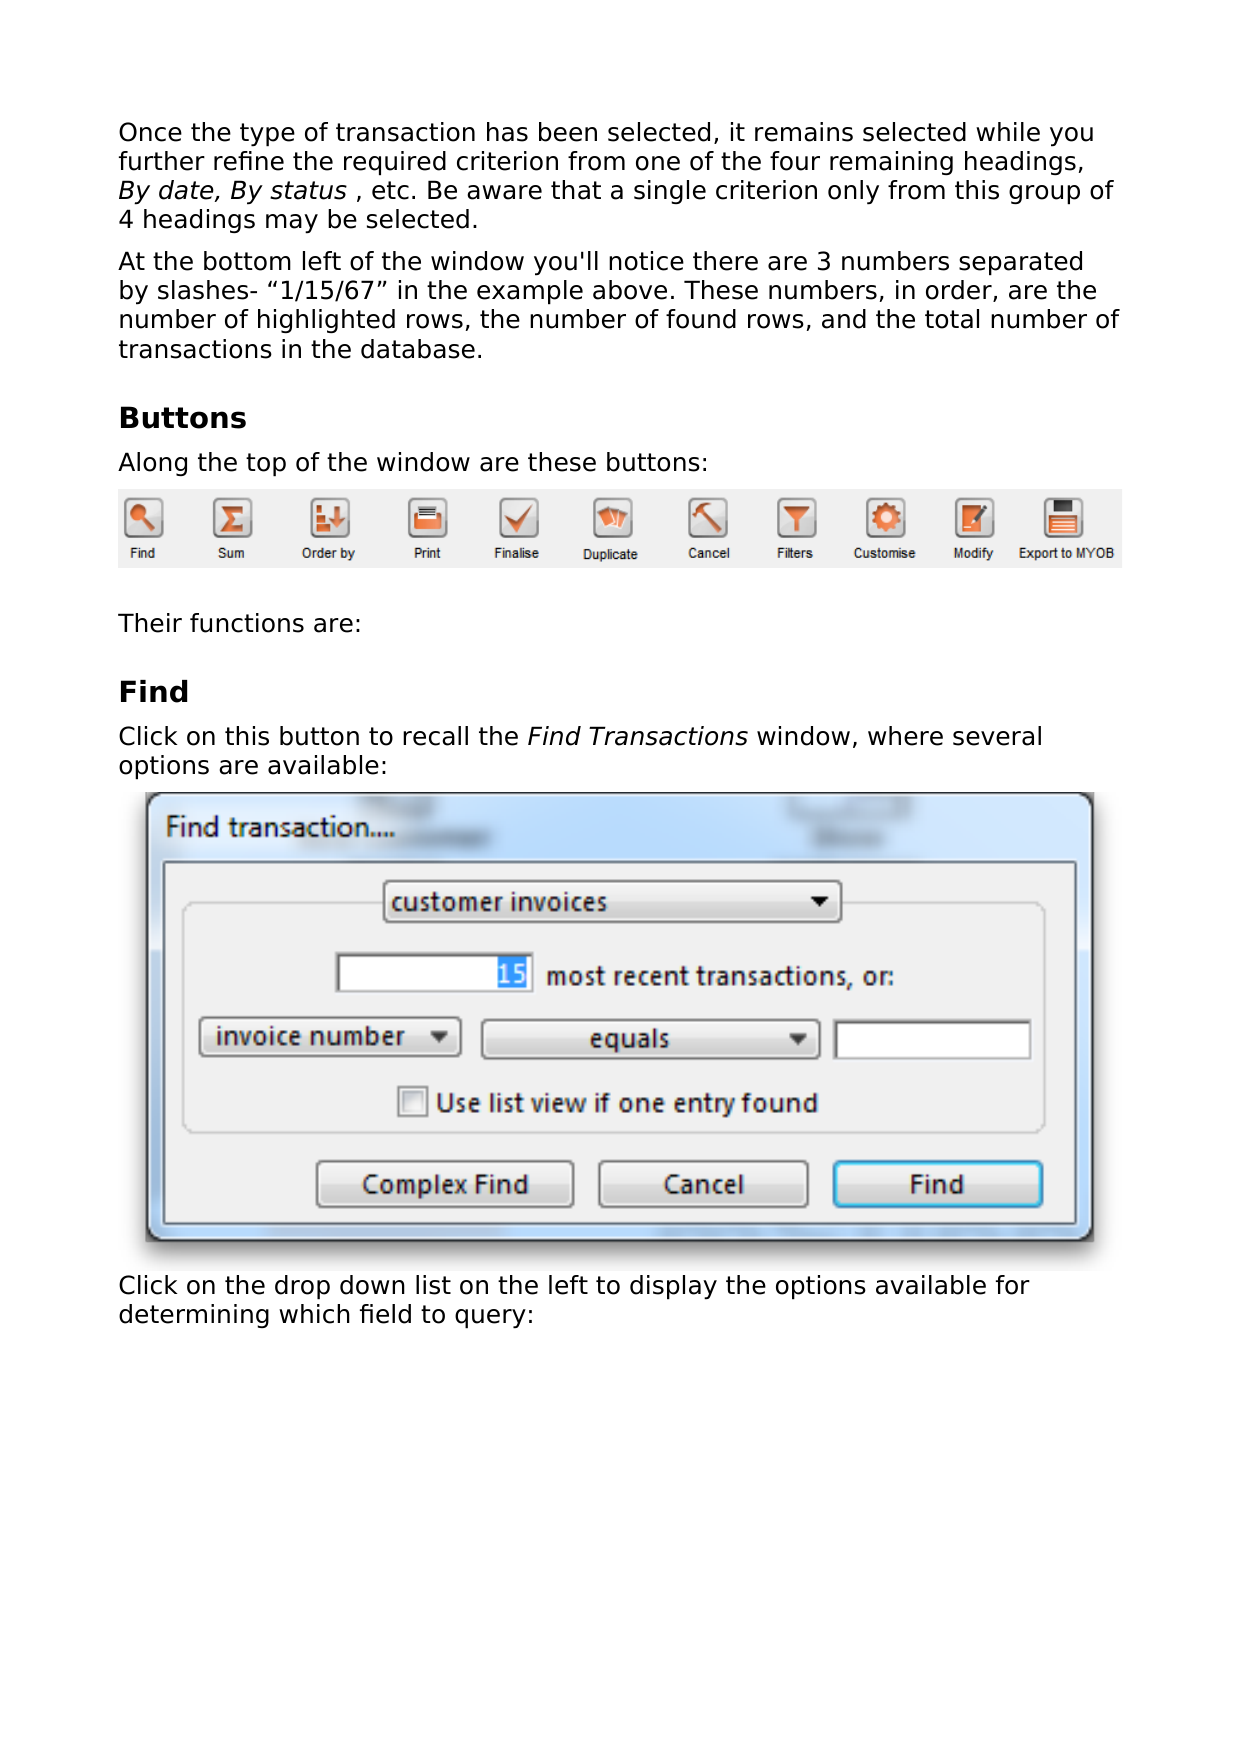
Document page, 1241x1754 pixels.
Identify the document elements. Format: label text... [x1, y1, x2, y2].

text Click on this button to recall the Find Transactions window, where several options are available: [118, 722, 1122, 780]
text Once the type of transaction has been selected, it remains selected while you further refine the required criterion from one of the four remaining headings, By date, By status , etc. Be aware that a single criterion only from this group of 4 headings may be selected. [118, 118, 1122, 235]
text Click on the drop down list on the left to display the options available for determining which field to query: [118, 1271, 1122, 1329]
subtitle Buttons [118, 401, 1122, 435]
text Along the top of the window are these buttons: [118, 448, 1122, 477]
picture [118, 792, 1123, 1271]
text Their functions are: [118, 609, 1122, 638]
subtitle Find [118, 676, 1122, 709]
text At the bottom left of the window you'll notice there are 3 numbers separated by slashes- “1/15/67” in the example above. These numbers, in order, are the number of highlighted rows, the number of found rows, and the total number of transactions in the database. [118, 247, 1122, 364]
picture [118, 489, 1123, 568]
